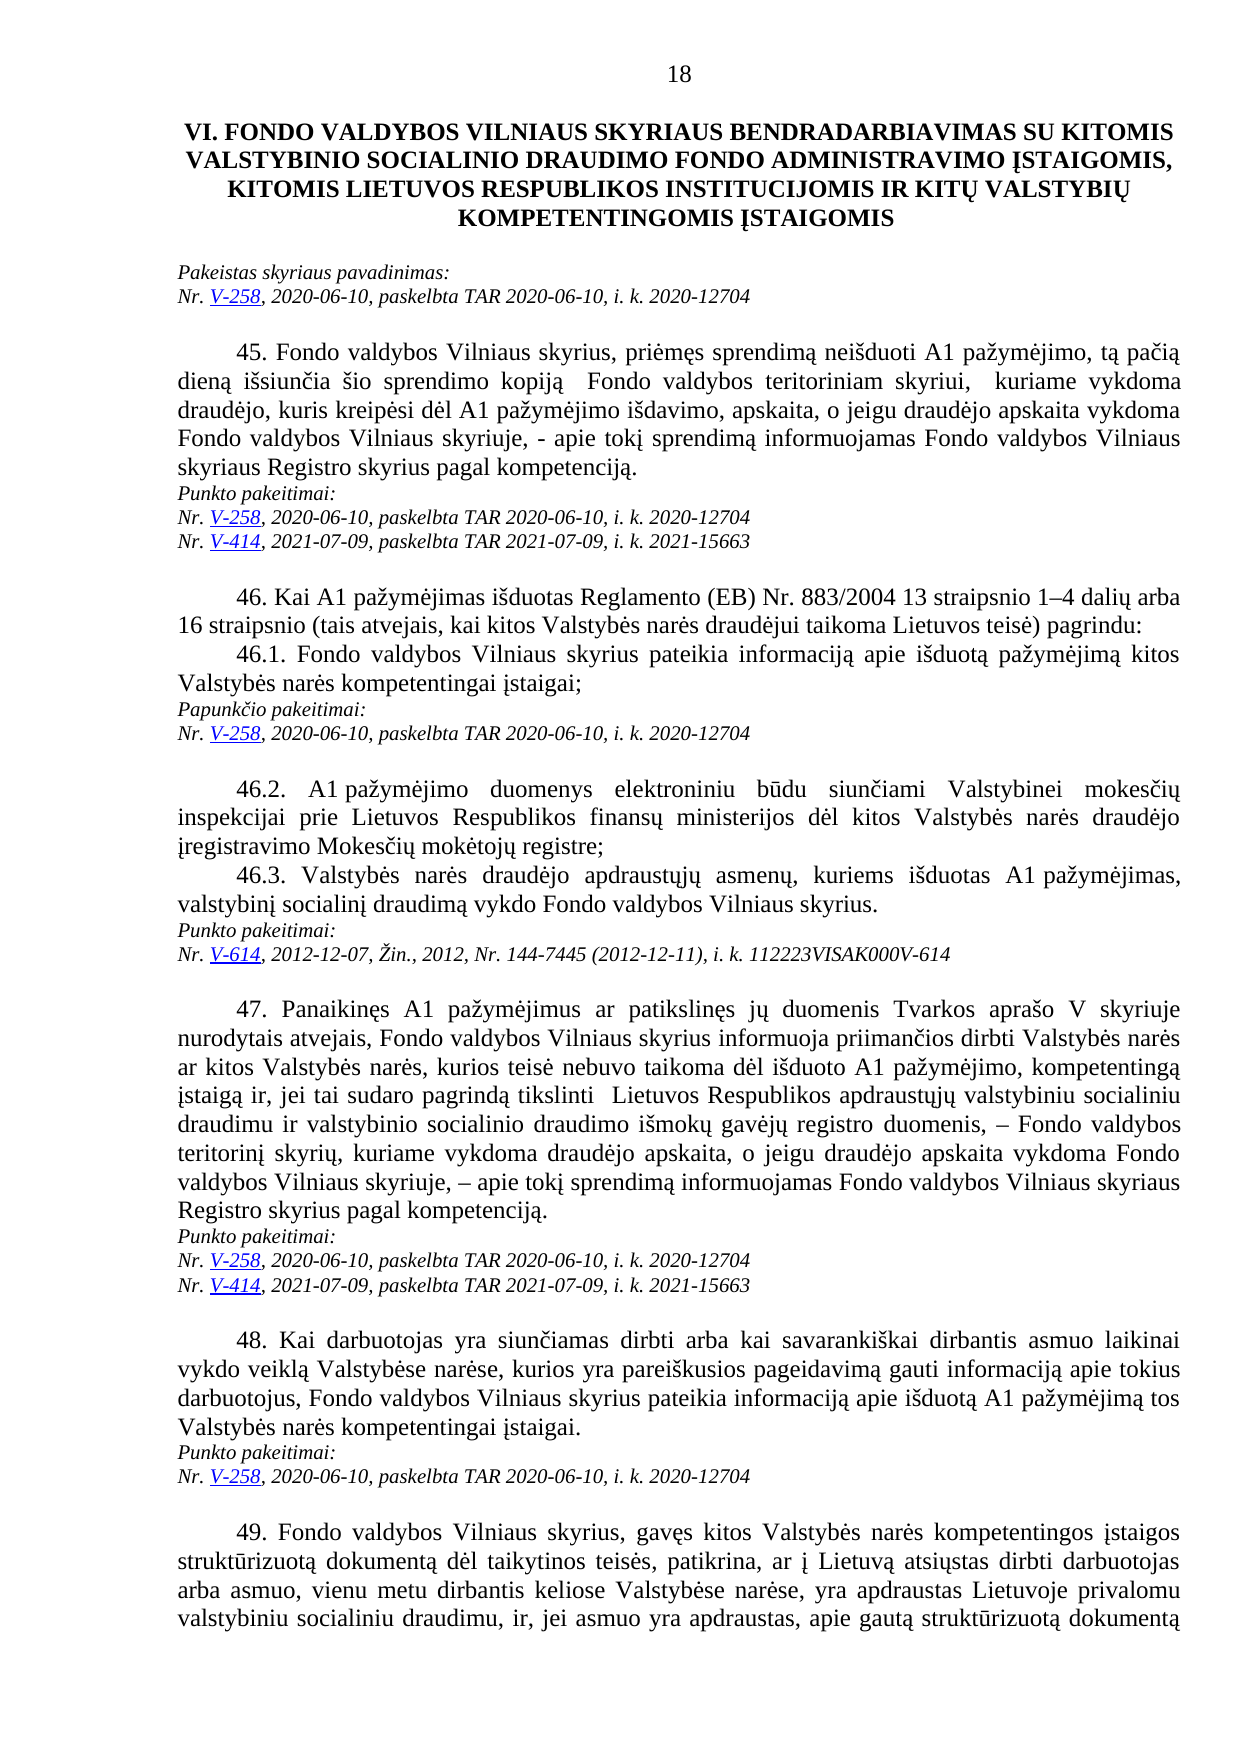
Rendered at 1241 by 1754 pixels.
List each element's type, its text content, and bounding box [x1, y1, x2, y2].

text Nr. V-258, 2020-06-10, paskelbta TAR 2020-06-10, i. k. 2020-12704 [177, 1464, 1181, 1488]
text Punkto pakeitimai: [177, 481, 1181, 505]
text Punkto pakeitimai: [177, 917, 1181, 942]
text 46.3. Valstybės narės draudėjo apdraustųjų asmenų, kuriems išduotas A1 pažymėjimas, valstybinį socialinį draudimą vykdo Fondo valdybos Vilniaus skyrius. [177, 860, 1181, 917]
text 47. Panaikinęs A1 pažymėjimus ar patikslinęs jų duomenis Tvarkos aprašo V skyriuje nurodytais atvejais, Fondo valdybos Vilniaus skyrius informuoja priimančios dirbti Valstybės narės ar kitos Valstybės narės, kurios teisė nebuvo taikoma dėl išduoto A1 pažymėjimo, kompetentingą įstaigą ir, jei tai sudaro pagrindą tikslinti Lietuvos Respublikos apdraustųjų valstybiniu socialiniu draudimu ir valstybinio socialinio draudimo išmokų gavėjų registro duomenis, – Fondo valdybos teritorinį skyrių, kuriame vykdoma draudėjo apskaita, o jeigu draudėjo apskaita vykdoma Fondo valdybos Vilniaus skyriuje, – apie tokį sprendimą informuojamas Fondo valdybos Vilniaus skyriaus Registro skyrius pagal kompetenciją. [177, 994, 1181, 1224]
text Pakeistas skyriaus pavadinimas: [177, 260, 1181, 284]
text Papunkčio pakeitimai: [177, 697, 1181, 721]
text VI. FONDO VALDYBOS VILNIAUS SKYRIAUS BENDRADARBIAVIMAS SU KITOMIS VALSTYBINIO SOCIALINIO DRAUDIMO FONDO ADMINISTRAVIMO ĮSTAIGOMIS, KITOMIS LIETUVOS RESPUBLIKOS INSTITUCIJOMIS IR KITŲ VALSTYBIŲ KOMPETENTINGOMIS ĮSTAIGOMIS [177, 117, 1181, 232]
text Nr. V-258, 2020-06-10, paskelbta TAR 2020-06-10, i. k. 2020-12704 [177, 284, 1181, 308]
text Nr. V-414, 2021-07-09, paskelbta TAR 2021-07-09, i. k. 2021-15663 [177, 1272, 1181, 1297]
text 46. Kai A1 pažymėjimas išduotas Reglamento (EB) Nr. 883/2004 13 straipsnio 1–4 dalių arba 16 straipsnio (tais atvejais, kai kitos Valstybės narės draudėjui taikoma Lietuvos teisė) pagrindu: [177, 582, 1181, 639]
text Nr. V-258, 2020-06-10, paskelbta TAR 2020-06-10, i. k. 2020-12704 [177, 505, 1181, 529]
text Nr. V-614, 2012-12-07, Žin., 2012, Nr. 144-7445 (2012-12-11), i. k. 112223VISAK000V-614 [177, 942, 1181, 966]
text 48. Kai darbuotojas yra siunčiamas dirbti arba kai savarankiškai dirbantis asmuo laikinai vykdo veiklą Valstybėse narėse, kurios yra pareiškusios pageidavimą gauti informaciją apie tokius darbuotojus, Fondo valdybos Vilniaus skyrius pateikia informaciją apie išduotą A1 pažymėjimą tos Valstybės narės kompetentingai įstaigai. [177, 1325, 1181, 1440]
text 46.1. Fondo valdybos Vilniaus skyrius pateikia informaciją apie išduotą pažymėjimą kitos Valstybės narės kompetentingai įstaigai; [177, 639, 1181, 697]
text Nr. V-258, 2020-06-10, paskelbta TAR 2020-06-10, i. k. 2020-12704 [177, 721, 1181, 745]
text Nr. V-414, 2021-07-09, paskelbta TAR 2021-07-09, i. k. 2021-15663 [177, 529, 1181, 553]
text Punkto pakeitimai: [177, 1224, 1181, 1248]
text Punkto pakeitimai: [177, 1440, 1181, 1464]
text 45. Fondo valdybos Vilniaus skyrius, priėmęs sprendimą neišduoti A1 pažymėjimo, tą pačią dieną išsiunčia šio sprendimo kopiją Fondo valdybos teritoriniam skyriui, kuriame vykdoma draudėjo, kuris kreipėsi dėl A1 pažymėjimo išdavimo, apskaita, o jeigu draudėjo apskaita vykdoma Fondo valdybos Vilniaus skyriuje, - apie tokį sprendimą informuojamas Fondo valdybos Vilniaus skyriaus Registro skyrius pagal kompetenciją. [177, 337, 1181, 481]
text 49. Fondo valdybos Vilniaus skyrius, gavęs kitos Valstybės narės kompetentingos įstaigos struktūrizuotą dokumentą dėl taikytinos teisės, patikrina, ar į Lietuvą atsiųstas dirbti darbuotojas arba asmuo, vienu metu dirbantis keliose Valstybėse narėse, yra apdraustas Lietuvoje privalomu valstybiniu socialiniu draudimu, ir, jei asmuo yra apdraustas, apie gautą struktūrizuotą dokumentą [177, 1517, 1181, 1632]
text Nr. V-258, 2020-06-10, paskelbta TAR 2020-06-10, i. k. 2020-12704 [177, 1248, 1181, 1272]
text 46.2. A1 pažymėjimo duomenys elektroniniu būdu siunčiami Valstybinei mokesčių inspekcijai prie Lietuvos Respublikos finansų ministerijos dėl kitos Valstybės narės draudėjo įregistravimo Mokesčių mokėtojų registre; [177, 774, 1181, 860]
